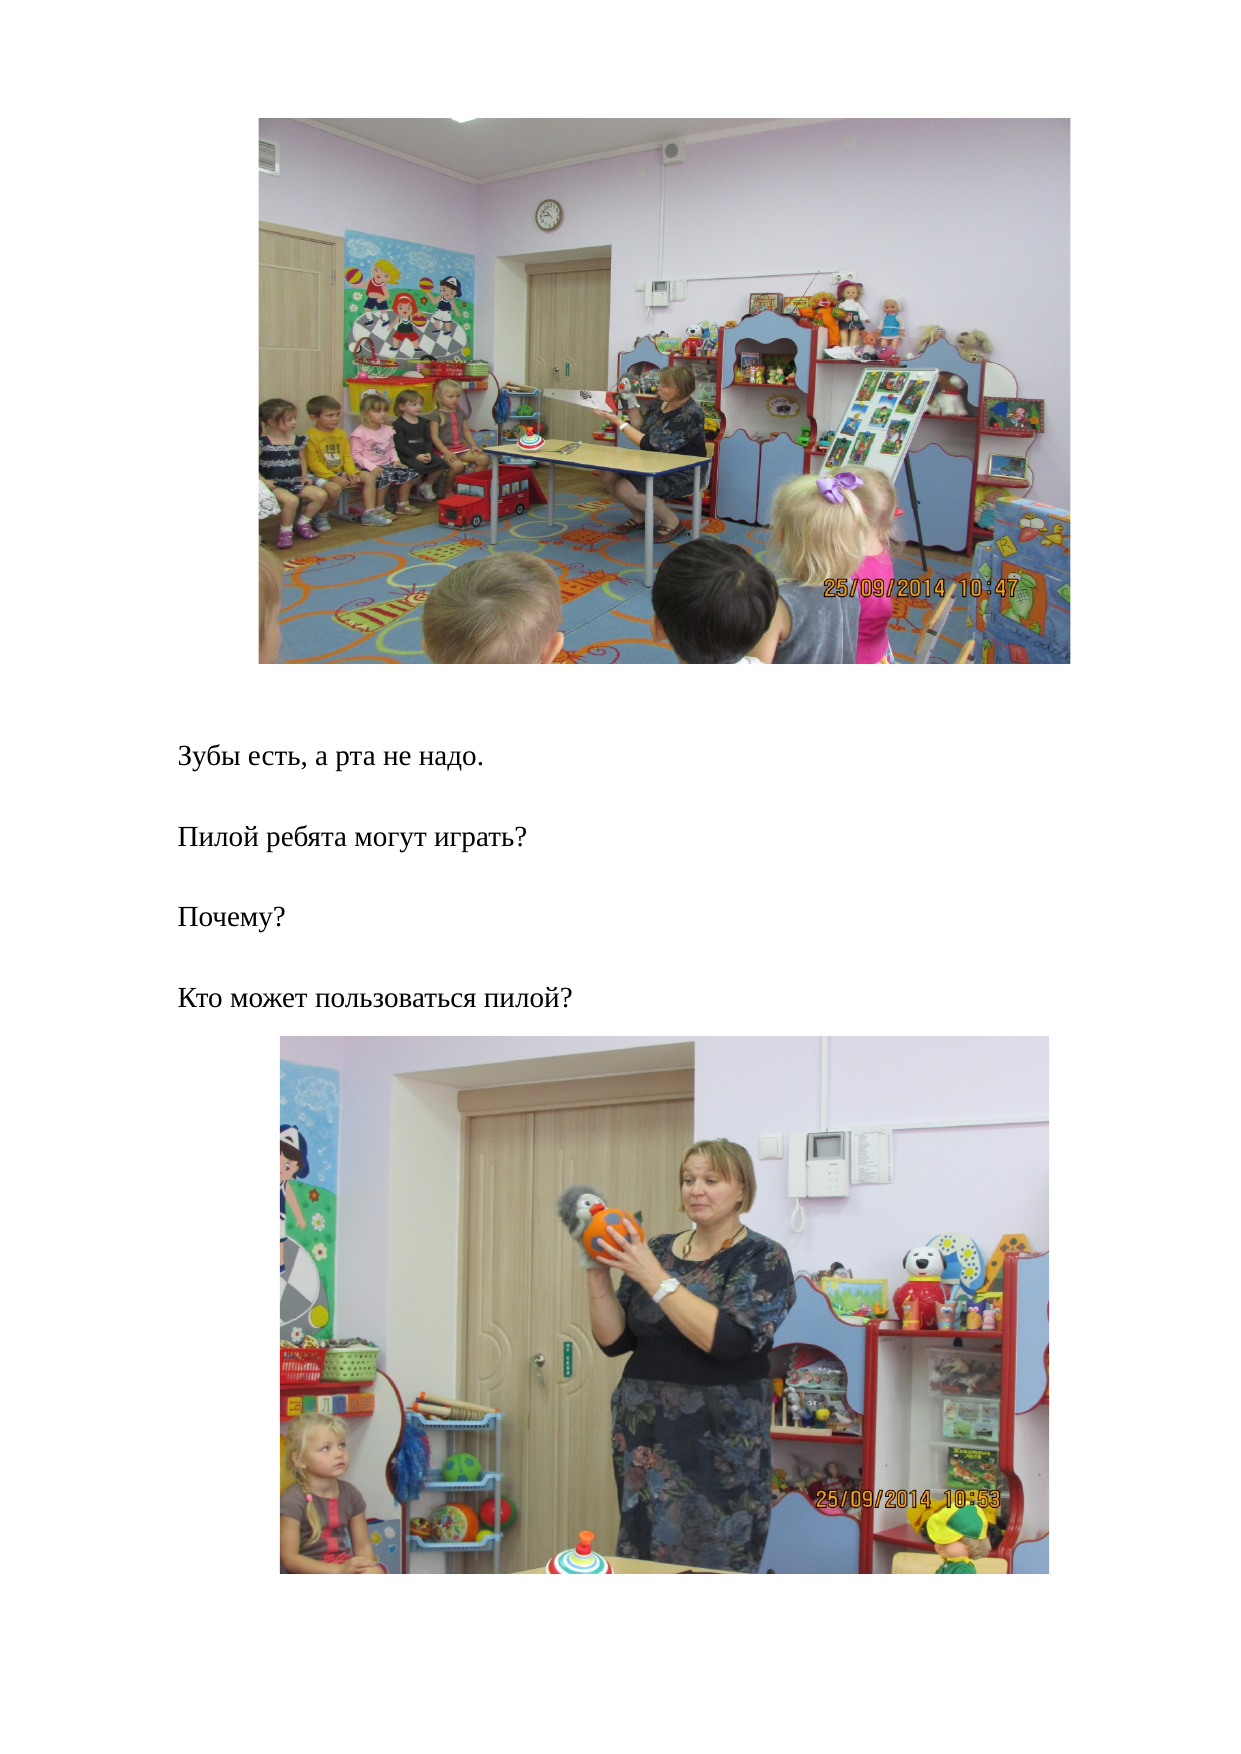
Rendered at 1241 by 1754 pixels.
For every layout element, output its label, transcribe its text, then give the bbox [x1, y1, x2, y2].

text Почему? [177, 899, 1152, 933]
text Кто может пользоваться пилой? [177, 980, 1152, 1013]
text Пилой ребята могут играть? [177, 819, 1152, 852]
text Зубы есть, а рта не надо. [177, 738, 1152, 772]
